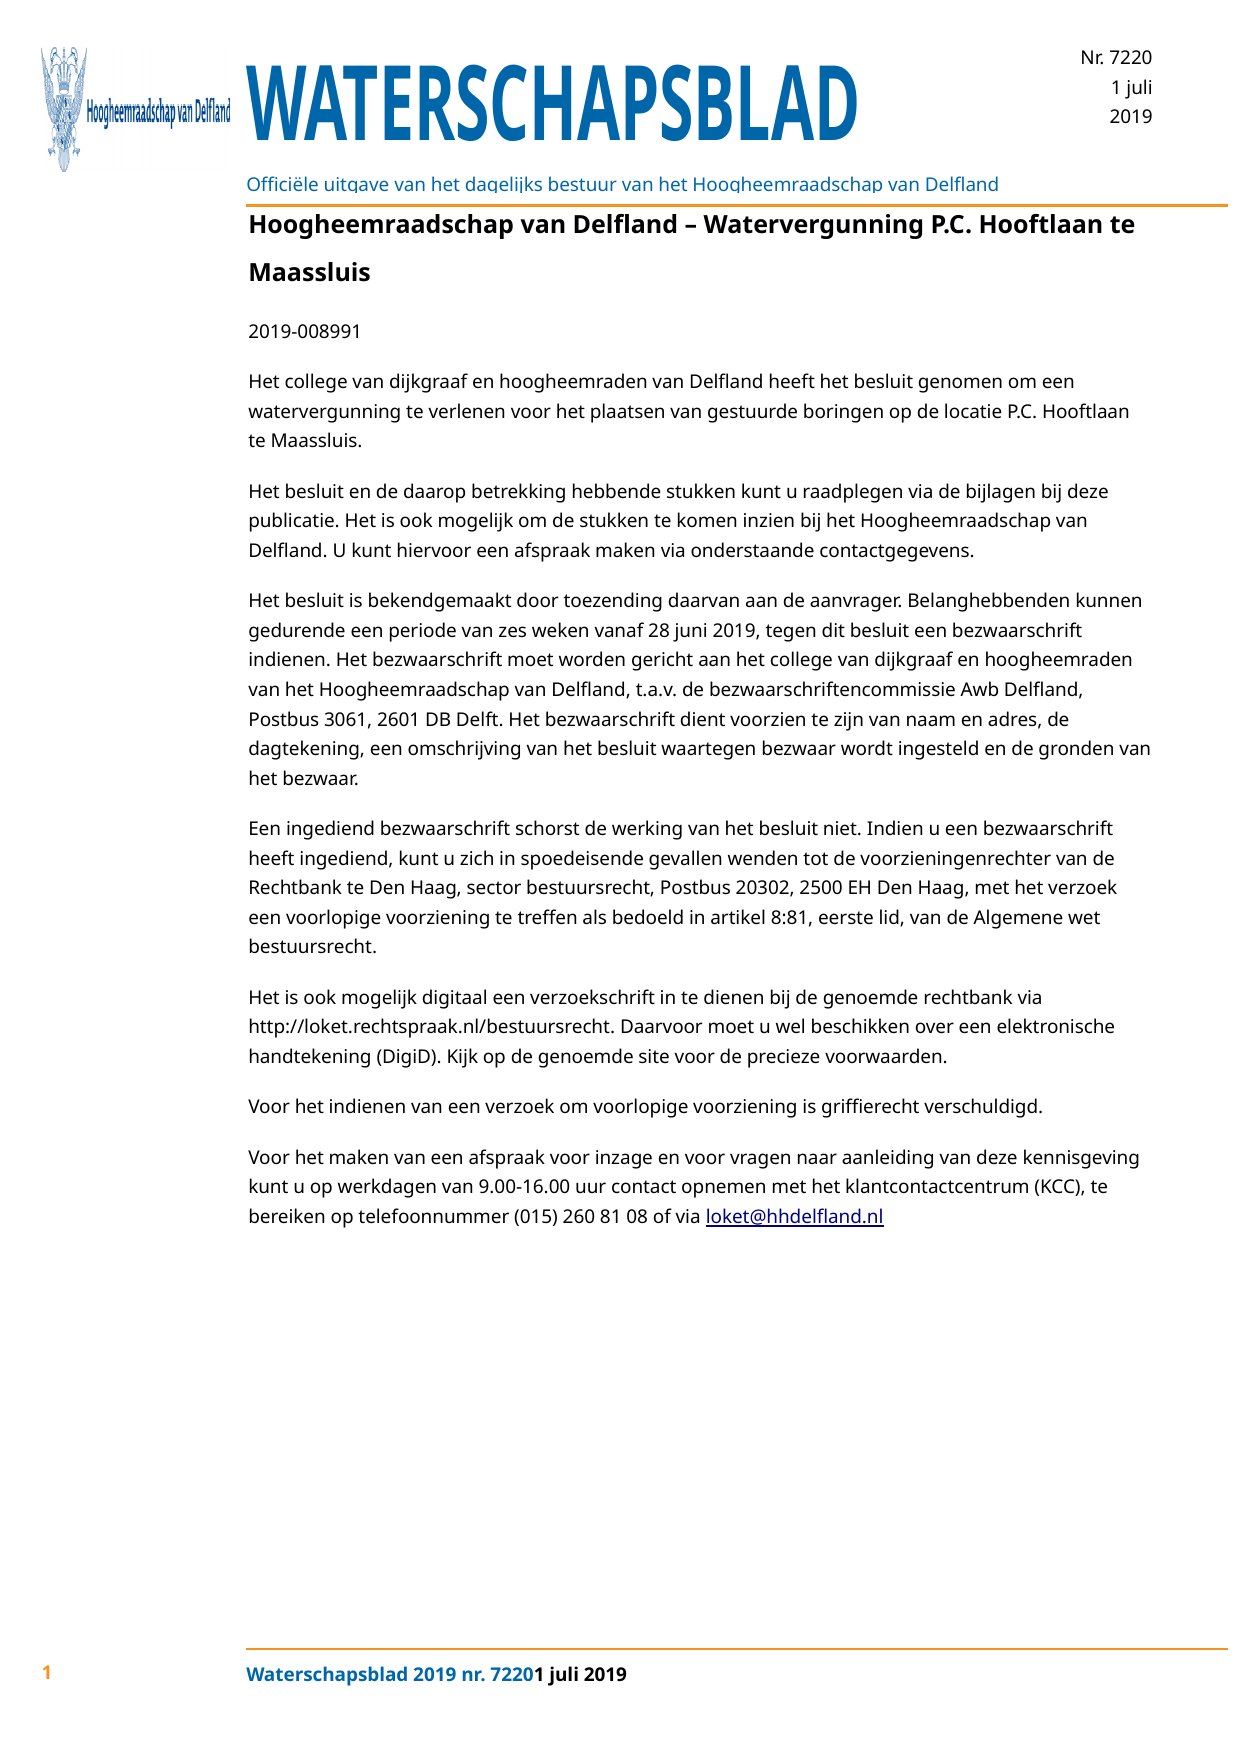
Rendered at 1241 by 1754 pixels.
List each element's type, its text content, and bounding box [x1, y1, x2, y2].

text Het is ook mogelijk digitaal een verzoekschrift in te dienen bij de genoemde rechtbank via http://loket.rechtspraak.nl/bestuursrecht. Daarvoor moet u wel beschikken over een elektronische handtekening (DigiD). Kijk op de genoemde site voor de precieze voorwaarden. [248, 984, 1152, 1069]
text Voor het maken van een afspraak voor inzage en voor vragen naar aanleiding van deze kennisgeving kunt u op werkdagen van 9.00-16.00 uur contact opnemen met het klantcontactcentrum (KCC), te bereiken op telefoonnummer (015) 260 81 08 of via loket@hhdelfland.nl [248, 1144, 1152, 1229]
text Het college van dijkgraaf en hoogheemraden van Delfland heeft het besluit genomen om een watervergunning te verlenen voor het plaatsen van gestuurde boringen op de locatie P.C. Hooftlaan te Maassluis. [248, 368, 1152, 453]
text Het besluit is bekendgemaakt door toezending daarvan aan de aanvrager. Belanghebbenden kunnen gedurende een periode van zes weken vanaf 28 juni 2019, tegen dit besluit een bezwaarschrift indienen. Het bezwaarschrift moet worden gericht aan het college van dijkgraaf en hoogheemraden van het Hoogheemraadschap van Delfland, t.a.v. de bezwaarschriftencommissie Awb Delfland, Postbus 3061, 2601 DB Delft. Het bezwaarschrift dient voorzien te zijn van naam en adres, de dagtekening, een omschrijving van het besluit waartegen bezwaar wordt ingesteld en de gronden van het bezwaar. [248, 587, 1152, 791]
text Een ingediend bezwaarschrift schorst de werking van het besluit niet. Indien u een bezwaarschrift heeft ingediend, kunt u zich in spoedeisende gevallen wenden tot de voorzieningenrechter van de Rechtbank te Den Haag, sector bestuursrecht, Postbus 20302, 2500 EH Den Haag, met het verzoek een voorlopige voorziening te treffen als bedoeld in artikel 8:81, eerste lid, van de Algemene wet bestuursrecht. [248, 815, 1152, 959]
picture [41, 47, 231, 172]
text Het besluit en de daarop betrekking hebbende stukken kunt u raadplegen via de bijlagen bij deze publicatie. Het is ook mogelijk om de stukken te komen inzien bij het Hoogheemraadschap van Delfland. U kunt hiervoor een afspraak maken via onderstaande contactgegevens. [248, 478, 1152, 563]
text 2019-008991 [248, 318, 1152, 344]
text Voor het indienen van een verzoek om voorlopige voorziening is griffierecht verschuldigd. [248, 1094, 1152, 1119]
text Hoogheemraadschap van Delfland – Watervergunning P.C. Hooftlaan te Maassluis [248, 207, 1152, 288]
